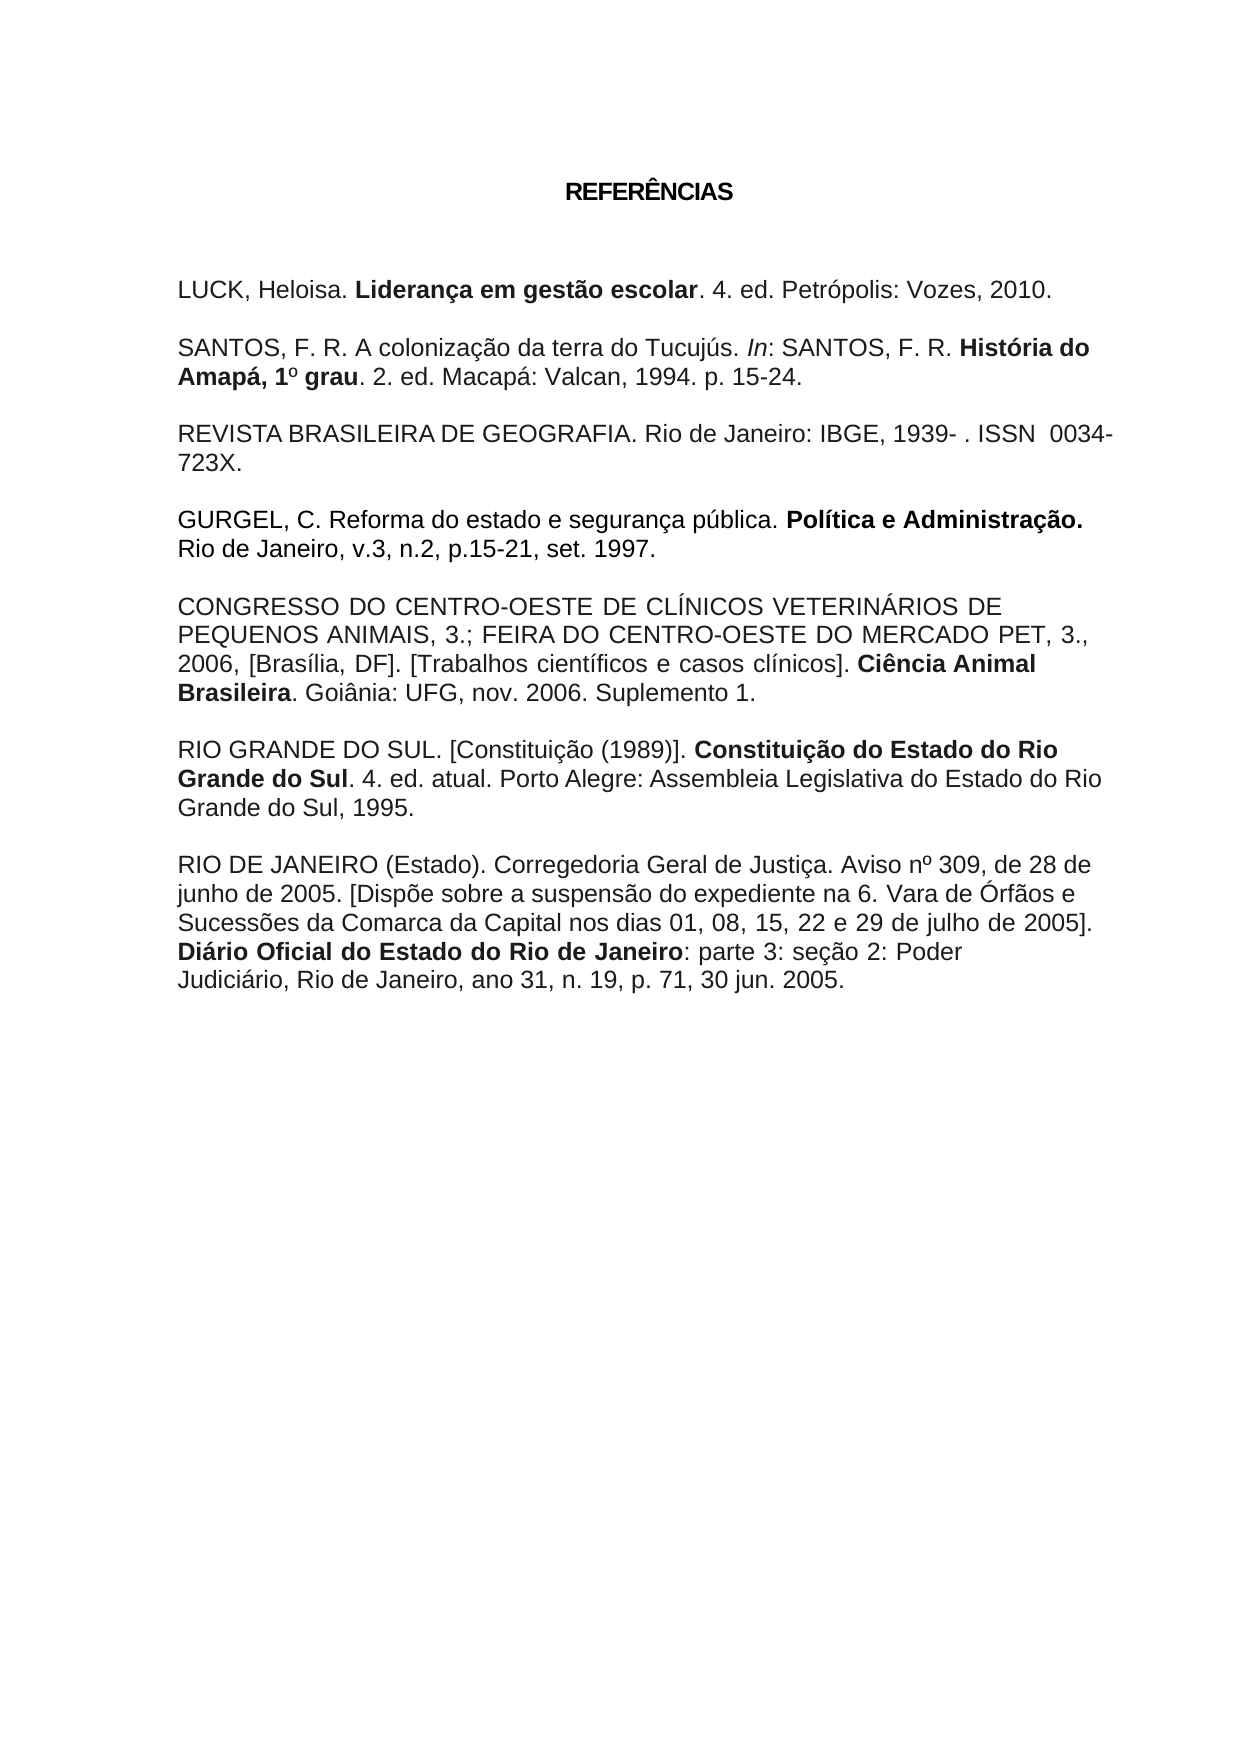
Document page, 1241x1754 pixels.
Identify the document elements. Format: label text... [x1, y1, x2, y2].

text GURGEL, C. Reforma do estado e segurança pública. Política e Administração. Rio de Janeiro, v.3, n.2, p.15-21, set. 1997. [177, 505, 1122, 563]
text SANTOS, F. R. A colonização da terra do Tucujús. In: SANTOS, F. R. História do Amapá, 1º grau. 2. ed. Macapá: Valcan, 1994. p. 15-24. [177, 333, 1122, 390]
subtitle REFERÊNCIAS [177, 177, 1122, 206]
text Judiciário, Rio de Janeiro, ano 31, n. 19, p. 71, 30 jun. 2005. [177, 965, 1122, 994]
text REVISTA BRASILEIRA DE GEOGRAFIA. Rio de Janeiro: IBGE, 1939- . ISSN 0034-723X. [177, 419, 1122, 476]
text LUCK, Heloisa. Liderança em gestão escolar. 4. ed. Petrópolis: Vozes, 2010. [177, 275, 1122, 304]
text RIO DE JANEIRO (Estado). Corregedoria Geral de Justiça. Aviso nº 309, de 28 de junho de 2005. [Dispõe sobre a suspensão do expediente na 6. Vara de Órfãos e Sucessões da Comarca da Capital nos dias 01, 08, 15, 22 e 29 de julho de 2005]. Diário Oficial do Estado do Rio de Janeiro: parte 3: seção 2: Poder [177, 850, 1122, 965]
text CONGRESSO DO CENTRO-OESTE DE CLÍNICOS VETERINÁRIOS DE PEQUENOS ANIMAIS, 3.; FEIRA DO CENTRO-OESTE DO MERCADO PET, 3., 2006, [Brasília, DF]. [Trabalhos científicos e casos clínicos]. Ciência Animal Brasileira. Goiânia: UFG, nov. 2006. Suplemento 1. [177, 591, 1122, 706]
text RIO GRANDE DO SUL. [Constituição (1989)]. Constituição do Estado do Rio Grande do Sul. 4. ed. atual. Porto Alegre: Assembleia Legislativa do Estado do Rio Grande do Sul, 1995. [177, 735, 1122, 821]
